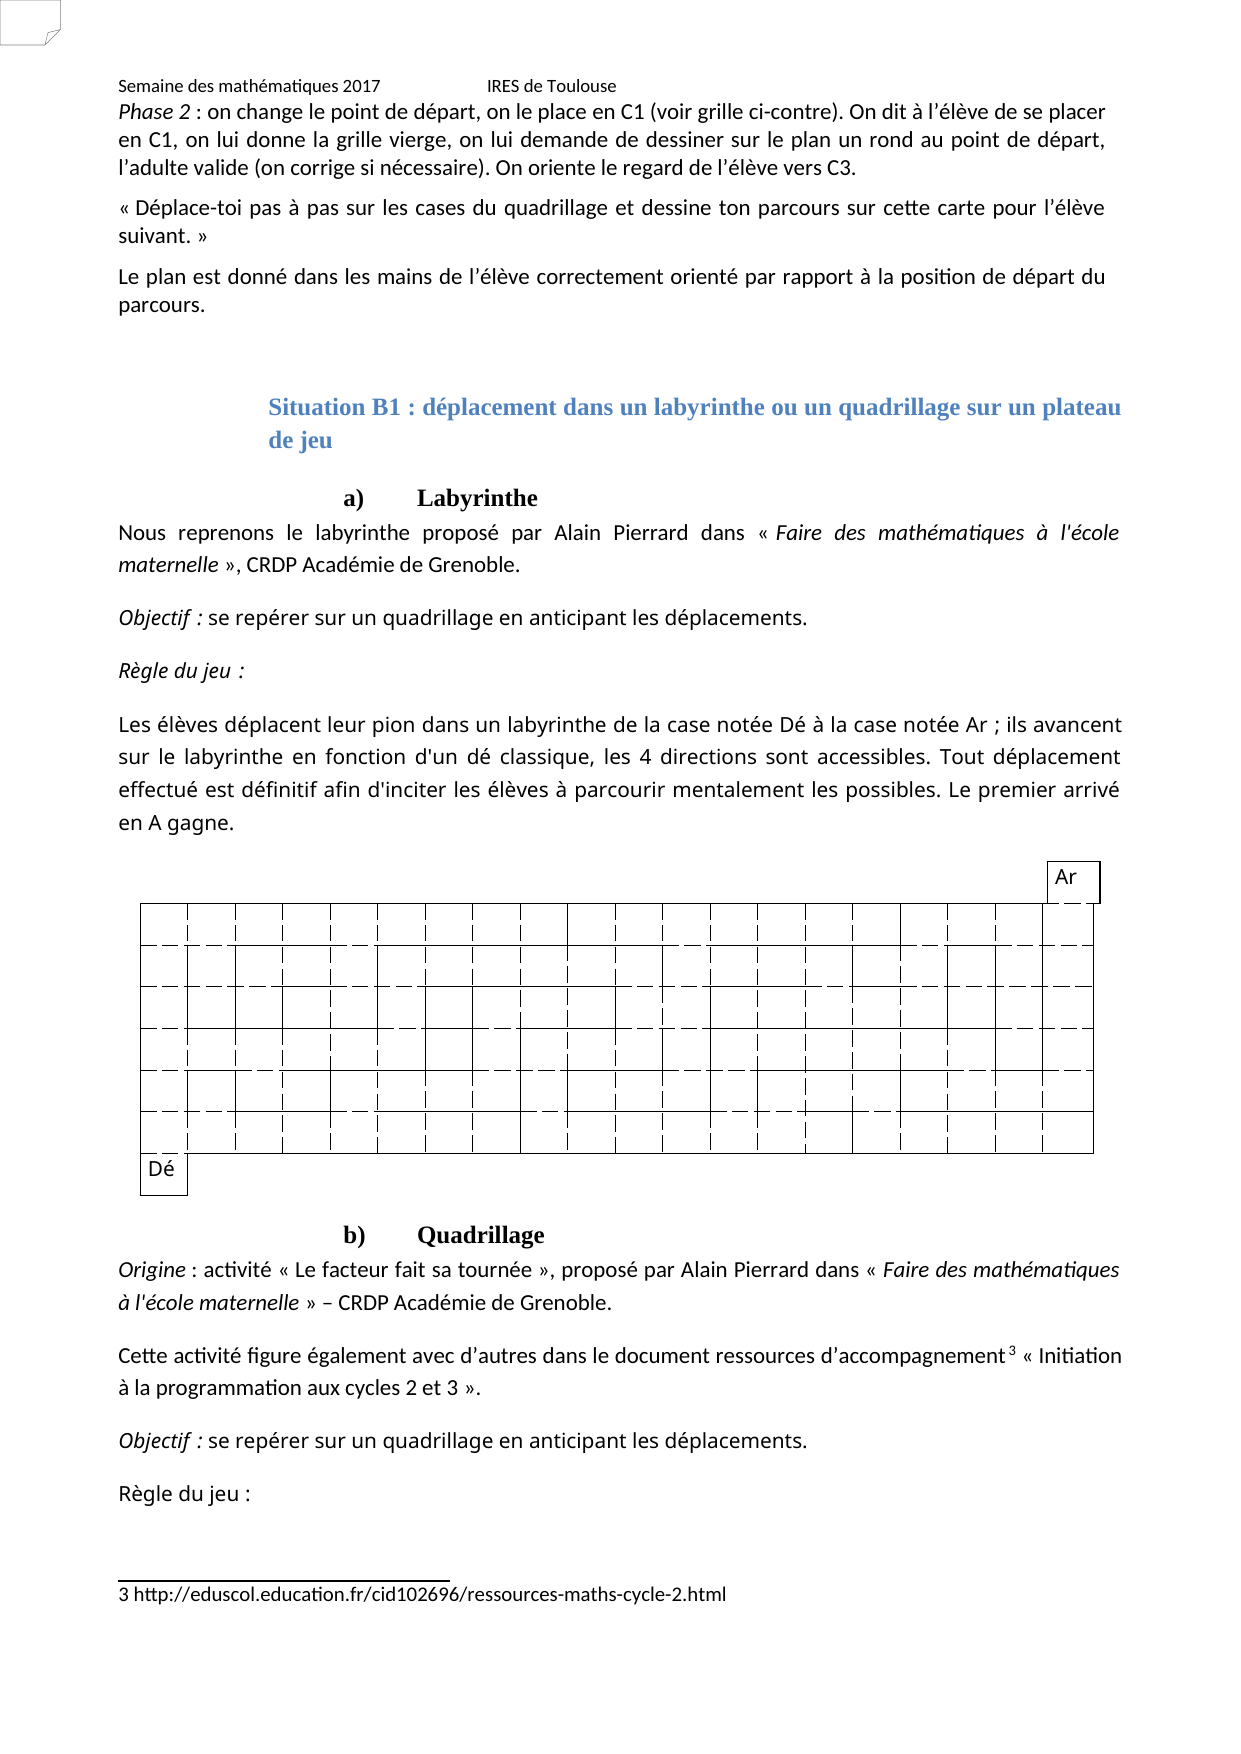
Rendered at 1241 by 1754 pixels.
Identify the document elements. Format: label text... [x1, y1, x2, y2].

table_cell [331, 1071, 378, 1111]
table_cell [520, 987, 568, 1028]
table_cell [1043, 903, 1093, 944]
text Cette activité figure également avec d’autres dans le document ressources d’accompagnement « Initiation à la programmation aux cycles 2 et 3 ». [118, 1341, 1122, 1401]
table_cell [330, 945, 377, 986]
table_cell [758, 1111, 805, 1153]
table_cell [330, 904, 378, 944]
table_cell [900, 1112, 948, 1153]
table_cell [805, 986, 853, 1028]
table_cell [615, 946, 662, 986]
text Les élèves déplacent leur pion dans un labyrinthe de la case notée Dé à la case notée Ar ; ils avancent sur le labyrinthe en fonction d'un dé classique, les 4 directions sont accessibles. Tout déplacement effectué est définitif afin d'inciter les élèves à parcourir mentalement les possibles. Le premier arrivé en A gagne. [118, 710, 1122, 836]
table_cell [711, 1029, 758, 1069]
subtitle Situation B1 : déplacement dans un labyrinthe ou un quadrillage sur un plateau de jeu [268, 392, 1122, 453]
table_cell [1094, 986, 1100, 1028]
table_cell [710, 946, 758, 986]
text Le plan est donné dans les mains de l’élève correctement orienté par rapport à la position de départ du parcours. [118, 262, 1108, 318]
text Règle du jeu : [118, 656, 1122, 685]
table_cell [805, 1112, 852, 1153]
table_cell [853, 1071, 900, 1111]
table_cell [663, 1112, 710, 1153]
table_cell [236, 986, 282, 1028]
table_cell [235, 1029, 283, 1069]
table_cell [188, 1111, 235, 1153]
text Objectif : se repérer sur un quadrillage en anticipant les déplacements. [118, 1426, 1122, 1454]
text « Déplace-toi pas à pas sur les cases du quadrillage et dessine ton parcours sur cette carte pour l’élève suivant. » [118, 193, 1108, 249]
text Objectif : se repérer sur un quadrillage en anticipant les déplacements. [118, 603, 1122, 631]
table_cell [996, 986, 1042, 1028]
table_cell [758, 904, 805, 944]
table_cell [520, 946, 568, 986]
table_cell [948, 986, 995, 1028]
table_cell [283, 904, 330, 944]
table_cell [710, 904, 758, 944]
table_cell [235, 1112, 283, 1153]
table_cell [615, 1112, 663, 1153]
table_cell [853, 987, 900, 1028]
table_cell [378, 1028, 425, 1069]
table_cell [1043, 945, 1093, 986]
table_cell [948, 904, 995, 944]
table_cell [473, 1070, 520, 1111]
table_cell [568, 1029, 615, 1069]
table_cell [711, 1070, 757, 1111]
table_cell [1094, 1070, 1100, 1111]
table_cell [805, 946, 852, 986]
table_cell [378, 946, 425, 986]
text Règle du jeu : [118, 1479, 1122, 1508]
table_cell [853, 904, 900, 944]
table_cell [188, 1153, 1100, 1194]
table_cell [758, 946, 805, 986]
table_cell [853, 946, 900, 986]
table_cell [141, 1070, 187, 1111]
table_cell [900, 945, 947, 986]
table_cell [900, 1029, 948, 1069]
table_cell [426, 1029, 472, 1069]
table_cell [521, 1070, 567, 1111]
table_cell [473, 904, 520, 944]
table_cell [188, 945, 235, 986]
table_cell [948, 1070, 995, 1111]
table_cell [900, 986, 947, 1028]
table_cell [663, 904, 710, 944]
table_cell [236, 1070, 283, 1111]
table_cell [805, 1029, 853, 1069]
table_cell [1094, 904, 1100, 944]
table_cell [473, 946, 520, 986]
table_cell [141, 904, 188, 944]
table_cell [188, 1029, 235, 1069]
table_cell [473, 987, 520, 1028]
table_cell [996, 945, 1042, 986]
table_cell [710, 1111, 758, 1153]
table_cell [520, 904, 567, 944]
table_cell [378, 986, 425, 1028]
table_cell [853, 1029, 900, 1069]
table_cell [995, 1112, 1043, 1153]
table_cell [615, 1028, 662, 1069]
table_cell [141, 1028, 188, 1069]
table_cell [188, 986, 235, 1028]
table_cell [901, 1071, 948, 1111]
table_cell [663, 1070, 710, 1111]
subtitle Labyrinthe [343, 483, 1122, 512]
table_cell [568, 946, 615, 986]
table_cell [425, 1112, 473, 1153]
table_cell [330, 986, 377, 1028]
table_cell [995, 1071, 1043, 1111]
table_cell [615, 1071, 663, 1111]
table_cell [1094, 1111, 1100, 1153]
table_cell [236, 946, 283, 986]
table_cell [948, 946, 995, 986]
table_cell [425, 1071, 473, 1111]
table_cell [141, 945, 187, 986]
table_cell Dé [141, 1153, 187, 1194]
table_cell [663, 945, 710, 986]
table_cell [1043, 1028, 1093, 1069]
text Nous reprenons le labyrinthe proposé par Alain Pierrard dans « Faire des mathématiques à l'école maternelle », CRDP Académie de Grenoble. [118, 518, 1122, 578]
table_cell [805, 904, 853, 944]
table_cell [378, 1112, 425, 1153]
table_cell [425, 946, 473, 986]
table_cell [1043, 1070, 1093, 1111]
table_cell [568, 1112, 615, 1153]
table_cell [188, 1071, 235, 1111]
table_cell [901, 904, 948, 944]
table_cell [141, 1111, 188, 1153]
table_cell [948, 1112, 995, 1153]
table_cell [663, 986, 710, 1028]
table_cell [616, 986, 663, 1028]
table_cell [330, 1111, 378, 1153]
table_cell [758, 987, 805, 1028]
text Origine : activité « Le facteur fait sa tournée », proposé par Alain Pierrard dans « Faire des mathématiques à l'école maternelle » – CRDP Académie de Grenoble. [118, 1256, 1122, 1316]
text http://eduscol.education.fr/cid102696/ressources-maths-cycle-2.html [118, 1581, 1122, 1606]
table_cell [995, 904, 1042, 944]
table_cell [1094, 1028, 1100, 1069]
table_cell [805, 1071, 853, 1111]
table_cell [473, 1112, 520, 1153]
table_cell [188, 904, 235, 944]
table_cell [283, 1112, 330, 1153]
table_cell [568, 987, 615, 1028]
table_cell [1094, 945, 1100, 986]
table_cell [378, 1071, 425, 1111]
table_cell [1043, 1112, 1093, 1153]
table_cell [521, 1029, 568, 1069]
table_cell [711, 987, 758, 1028]
table_cell [283, 987, 330, 1028]
table_header Ar [1048, 862, 1099, 903]
table_cell [330, 1029, 378, 1069]
table_cell [758, 1071, 805, 1111]
table_cell [235, 904, 283, 944]
table_cell [283, 946, 330, 986]
table_cell [1043, 986, 1093, 1028]
table_cell [663, 1028, 710, 1069]
table_cell [378, 904, 425, 944]
table_cell [425, 904, 473, 944]
table_cell [141, 986, 187, 1028]
table_cell [996, 1028, 1042, 1069]
table_cell [615, 904, 663, 944]
table_cell [853, 1111, 900, 1153]
table_cell [283, 1071, 330, 1111]
table_cell [283, 1029, 330, 1069]
table_cell [568, 1071, 615, 1111]
table_cell [473, 1028, 520, 1069]
table_cell [758, 1029, 805, 1069]
subtitle Quadrillage [343, 1221, 1122, 1249]
table_cell [568, 904, 615, 944]
table_cell [426, 987, 472, 1028]
text Phase 2 : on change le point de départ, on le place en C1 (voir grille ci-contre). On dit à l’élève de se placer en C1, on lui donne la grille vierge, on lui demande de dessiner sur le plan un rond au point de départ, l’adulte valide (on corrige si nécessaire). On oriente le regard de l’élève vers C3. [118, 97, 1108, 181]
table_cell [521, 1111, 568, 1153]
table_cell [948, 1029, 995, 1069]
table_header [140, 861, 1047, 903]
